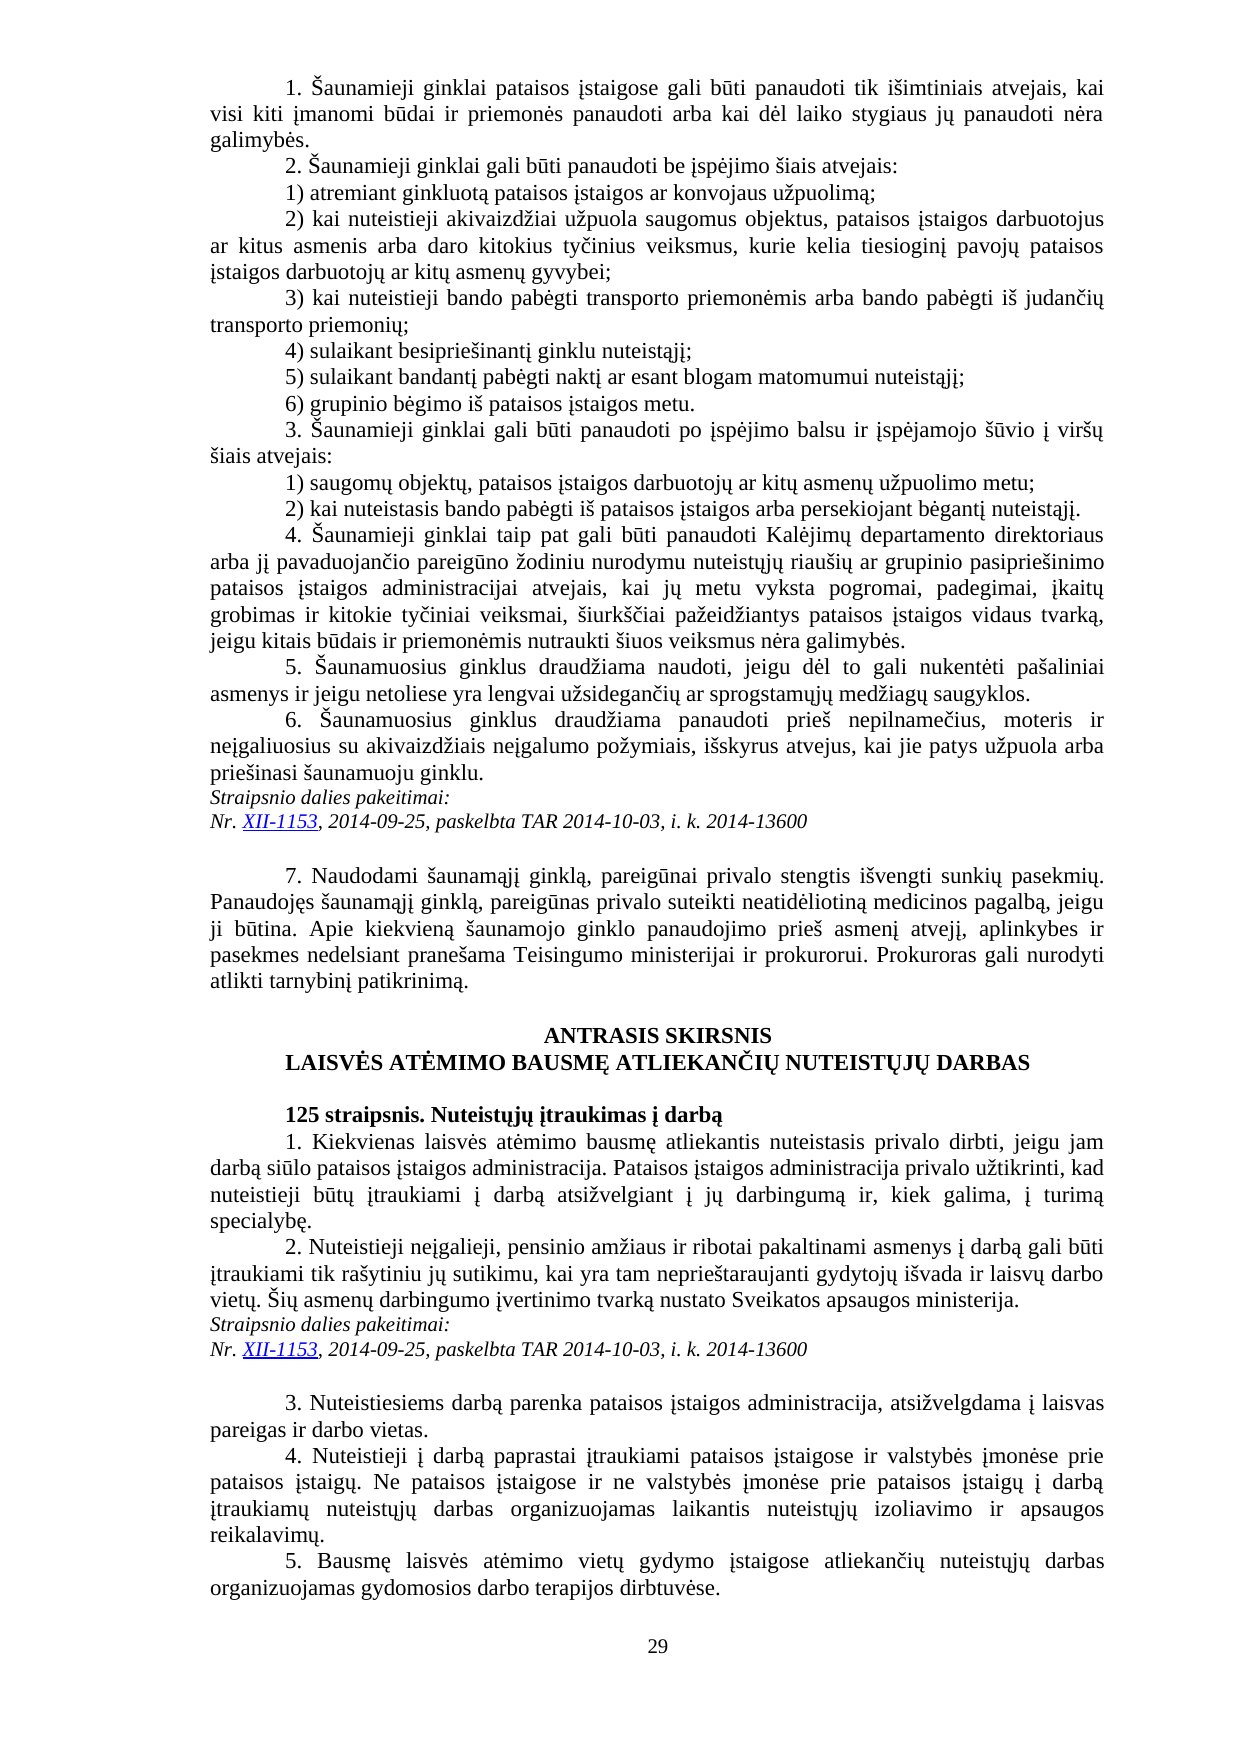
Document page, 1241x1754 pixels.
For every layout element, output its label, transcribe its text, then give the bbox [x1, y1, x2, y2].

text Straipsnio dalies pakeitimai: [210, 785, 1106, 809]
text 6) grupinio bėgimo iš pataisos įstaigos metu. [210, 390, 1106, 416]
text 1) atremiant ginkluotą pataisos įstaigos ar konvojaus užpuolimą; [210, 179, 1106, 205]
text 2. Šaunamieji ginklai gali būti panaudoti be įspėjimo šiais atvejais: [210, 153, 1106, 179]
text 5) sulaikant bandantį pabėgti naktį ar esant blogam matomumui nuteistąjį; [210, 363, 1106, 390]
text 4. Šaunamieji ginklai taip pat gali būti panaudoti Kalėjimų departamento direktoriaus arba jį pavaduojančio pareigūno žodiniu nurodymu nuteistųjų riaušių ar grupinio pasipriešinimo pataisos įstaigos administracijai atvejais, kai jų metu vyksta pogromai, padegimai, įkaitų grobimas ir kitokie tyčiniai veiksmai, šiurkščiai pažeidžiantys pataisos įstaigos vidaus tvarką, jeigu kitais būdais ir priemonėmis nutraukti šiuos veiksmus nėra galimybės. [210, 522, 1106, 653]
text 2. Nuteistieji neįgalieji, pensinio amžiaus ir ribotai pakaltinami asmenys į darbą gali būti įtraukiami tik rašytiniu jų sutikimu, kai yra tam neprieštaraujanti gydytojų išvada ir laisvų darbo vietų. Šių asmenų darbingumo įvertinimo tvarką nustato Sveikatos apsaugos ministerija. [210, 1233, 1106, 1312]
text 6. Šaunamuosius ginklus draudžiama panaudoti prieš nepilnamečius, moteris ir neįgaliuosius su akivaizdžiais neįgalumo požymiais, išskyrus atvejus, kai jie patys užpuola arba priešinasi šaunamuoju ginklu. [210, 706, 1106, 785]
text 5. Bausmę laisvės atėmimo vietų gydymo įstaigose atliekančių nuteistųjų darbas organizuojamas gydomosios darbo terapijos dirbtuvėse. [210, 1547, 1106, 1600]
text 3. Nuteistiesiems darbą parenka pataisos įstaigos administracija, atsižvelgdama į laisvas pareigas ir darbo vietas. [210, 1389, 1106, 1442]
subtitle Antrasis skirsnis [210, 1022, 1106, 1049]
text 2) kai nuteistieji akivaizdžiai užpuola saugomus objektus, pataisos įstaigos darbuotojus ar kitus asmenis arba daro kitokius tyčinius veiksmus, kurie kelia tiesioginį pavojų pataisos įstaigos darbuotojų ar kitų asmenų gyvybei; [210, 205, 1106, 284]
text Nr. XII-1153, 2014-09-25, paskelbta TAR 2014-10-03, i. k. 2014-13600 [210, 1336, 1106, 1361]
text 3. Šaunamieji ginklai gali būti panaudoti po įspėjimo balsu ir įspėjamojo šūvio į viršų šiais atvejais: [210, 416, 1106, 469]
text 5. Šaunamuosius ginklus draudžiama naudoti, jeigu dėl to gali nukentėti pašaliniai asmenys ir jeigu netoliese yra lengvai užsidegančių ar sprogstamųjų medžiagų saugyklos. [210, 653, 1106, 706]
text 7. Naudodami šaunamąjį ginklą, pareigūnai privalo stengtis išvengti sunkių pasekmių. Panaudojęs šaunamąjį ginklą, pareigūnas privalo suteikti neatidėliotiną medicinos pagalbą, jeigu ji būtina. Apie kiekvieną šaunamojo ginklo panaudojimo prieš asmenį atvejį, aplinkybes ir pasekmes nedelsiant pranešama Teisingumo ministerijai ir prokurorui. Prokuroras gali nurodyti atlikti tarnybinį patikrinimą. [210, 862, 1106, 994]
text 1. Šaunamieji ginklai pataisos įstaigose gali būti panaudoti tik išimtiniais atvejais, kai visi kiti įmanomi būdai ir priemonės panaudoti arba kai dėl laiko stygiaus jų panaudoti nėra galimybės. [210, 73, 1106, 153]
text Nr. XII-1153, 2014-09-25, paskelbta TAR 2014-10-03, i. k. 2014-13600 [210, 809, 1106, 833]
text 1) saugomų objektų, pataisos įstaigos darbuotojų ar kitų asmenų užpuolimo metu; [210, 469, 1106, 495]
text 1. Kiekvienas laisvės atėmimo bausmę atliekantis nuteistasis privalo dirbti, jeigu jam darbą siūlo pataisos įstaigos administracija. Pataisos įstaigos administracija privalo užtikrinti, kad nuteistieji būtų įtraukiami į darbą atsižvelgiant į jų darbingumą ir, kiek galima, į turimą specialybę. [210, 1128, 1106, 1233]
text 4. Nuteistieji į darbą paprastai įtraukiami pataisos įstaigose ir valstybės įmonėse prie pataisos įstaigų. Ne pataisos įstaigose ir ne valstybės įmonėse prie pataisos įstaigų į darbą įtraukiamų nuteistųjų darbas organizuojamas laikantis nuteistųjų izoliavimo ir apsaugos reikalavimų. [210, 1442, 1106, 1547]
text Straipsnio dalies pakeitimai: [210, 1312, 1106, 1336]
text 2) kai nuteistasis bando pabėgti iš pataisos įstaigos arba persekiojant bėgantį nuteistąjį. [210, 495, 1106, 522]
text 4) sulaikant besipriešinantį ginklu nuteistąjį; [210, 337, 1106, 363]
text 3) kai nuteistieji bando pabėgti transporto priemonėmis arba bando pabėgti iš judančių transporto priemonių; [210, 284, 1106, 337]
text LAISVĖS ATĖMIMO BAUSMĘ ATLIEKANČIŲ NUTEISTŲJŲ DARBAS [210, 1049, 1106, 1075]
text 125 straipsnis. Nuteistųjų įtraukimas į darbą [210, 1102, 1106, 1128]
